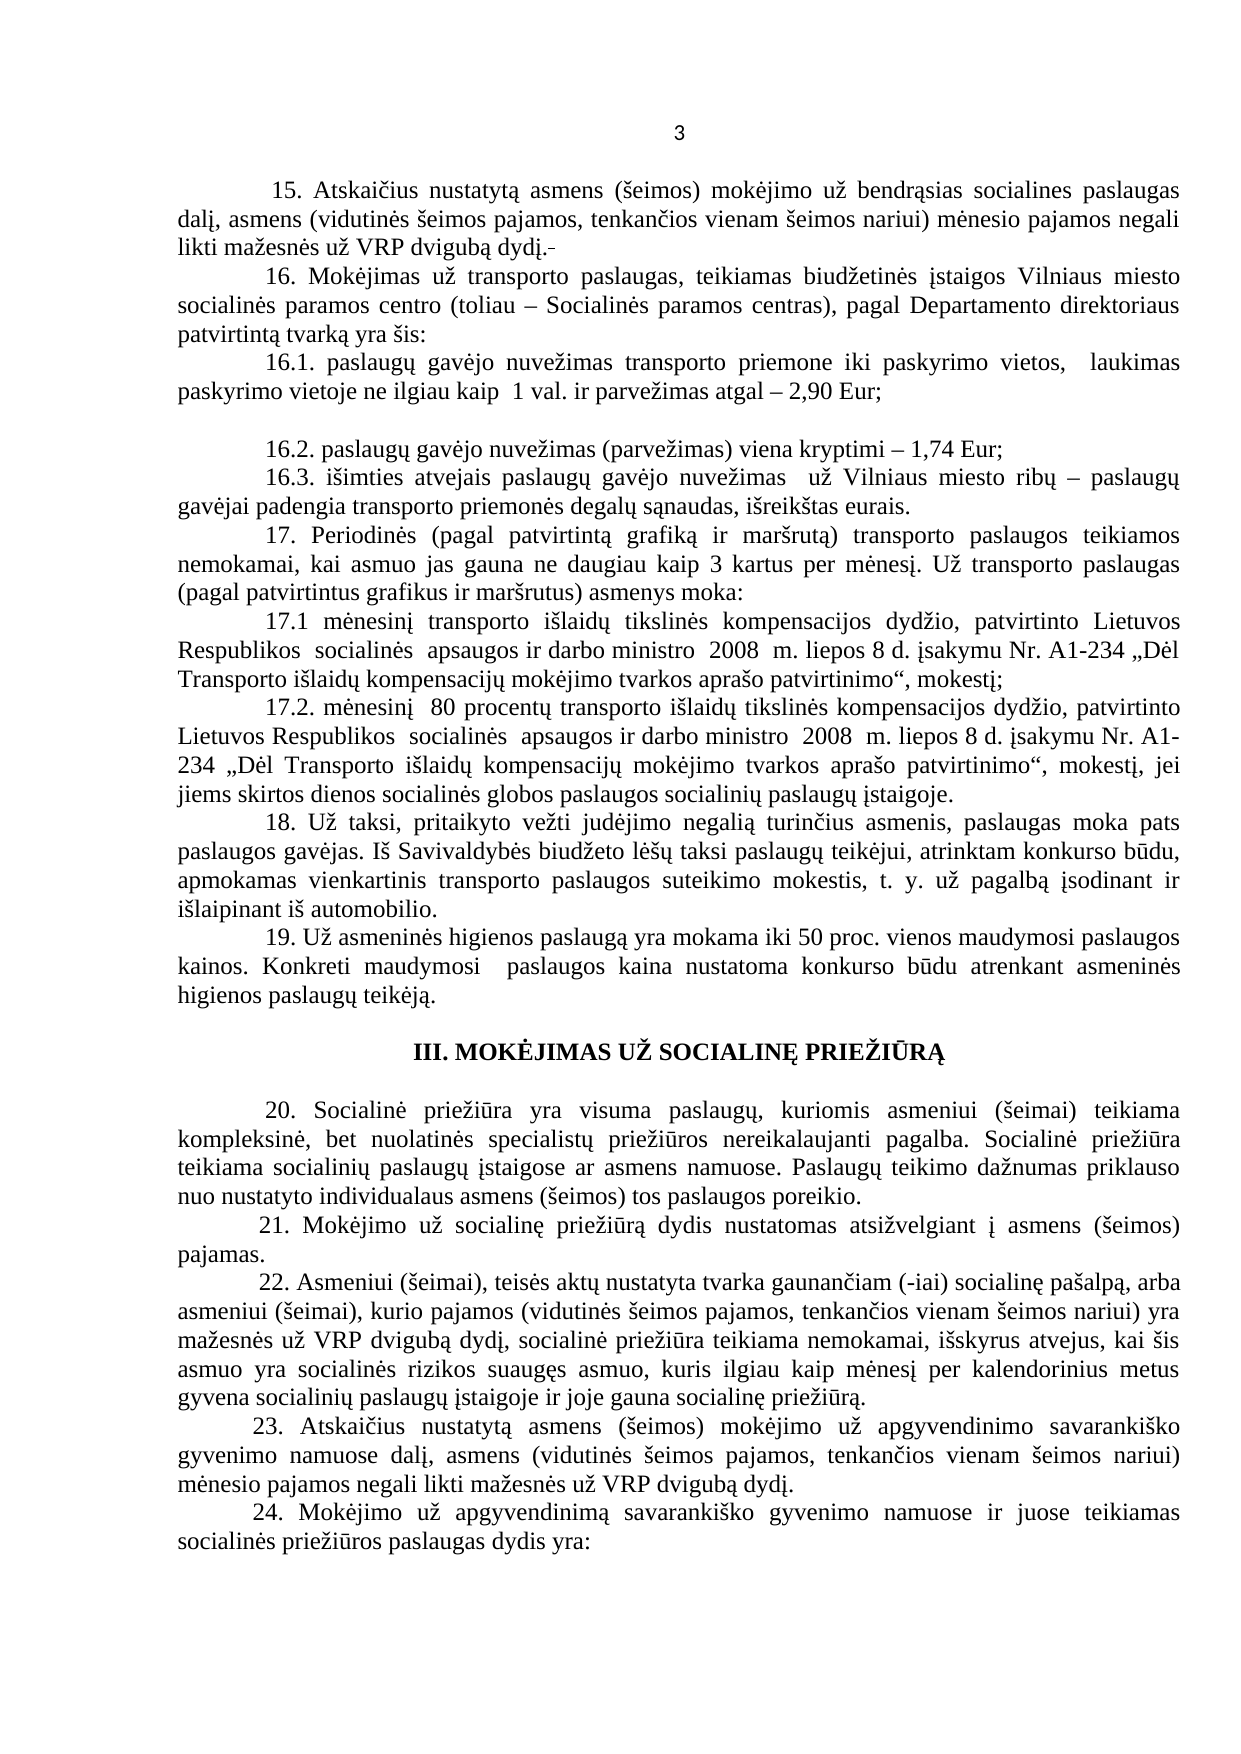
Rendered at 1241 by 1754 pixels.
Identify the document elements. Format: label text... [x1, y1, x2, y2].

text 20. Socialinė priežiūra yra visuma paslaugų, kuriomis asmeniui (šeimai) teikiama kompleksinė, bet nuolatinės specialistų priežiūros nereikalaujanti pagalba. Socialinė priežiūra teikiama socialinių paslaugų įstaigose ar asmens namuose. Paslaugų teikimo dažnumas priklauso nuo nustatyto individualaus asmens (šeimos) tos paslaugos poreikio. [177, 1095, 1181, 1210]
text 16.1. paslaugų gavėjo nuvežimas transporto priemone iki paskyrimo vietos, laukimas paskyrimo vietoje ne ilgiau kaip 1 val. ir parvežimas atgal – 2,90 Eur; [177, 347, 1181, 405]
text 24. Mokėjimo už apgyvendinimą savarankiško gyvenimo namuose ir juose teikiamas socialinės priežiūros paslaugas dydis yra: [177, 1497, 1181, 1555]
text 23. Atskaičius nustatytą asmens (šeimos) mokėjimo už apgyvendinimo savarankiško gyvenimo namuose dalį, asmens (vidutinės šeimos pajamos, tenkančios vienam šeimos nariui) mėnesio pajamos negali likti mažesnės už VRP dvigubą dydį. [177, 1411, 1181, 1497]
text 15. Atskaičius nustatytą asmens (šeimos) mokėjimo už bendrąsias socialines paslaugas dalį, asmens (vidutinės šeimos pajamos, tenkančios vienam šeimos nariui) mėnesio pajamos negali likti mažesnės už VRP dvigubą dydį. [177, 175, 1181, 261]
text 21. Mokėjimo už socialinę priežiūrą dydis nustatomas atsižvelgiant į asmens (šeimos) pajamas. [177, 1210, 1181, 1267]
text 16. Mokėjimas už transporto paslaugas, teikiamas biudžetinės įstaigos Vilniaus miesto socialinės paramos centro (toliau – Socialinės paramos centras), pagal Departamento direktoriaus patvirtintą tvarką yra šis: [177, 261, 1181, 347]
text 19. Už asmeninės higienos paslaugą yra mokama iki 50 proc. vienos maudymosi paslaugos kainos. Konkreti maudymosi paslaugos kaina nustatoma konkurso būdu atrenkant asmeninės higienos paslaugų teikėją. [177, 922, 1181, 1009]
text 22. Asmeniui (šeimai), teisės aktų nustatyta tvarka gaunančiam (-iai) socialinę pašalpą, arba asmeniui (šeimai), kurio pajamos (vidutinės šeimos pajamos, tenkančios vienam šeimos nariui) yra mažesnės už VRP dvigubą dydį, socialinė priežiūra teikiama nemokamai, išskyrus atvejus, kai šis asmuo yra socialinės rizikos suaugęs asmuo, kuris ilgiau kaip mėnesį per kalendorinius metus gyvena socialinių paslaugų įstaigoje ir joje gauna socialinę priežiūrą. [177, 1267, 1181, 1411]
text 17. Periodinės (pagal patvirtintą grafiką ir maršrutą) transporto paslaugos teikiamos nemokamai, kai asmuo jas gauna ne daugiau kaip 3 kartus per mėnesį. Už transporto paslaugas (pagal patvirtintus grafikus ir maršrutus) asmenys moka: [177, 520, 1181, 606]
text 17.1 mėnesinį transporto išlaidų tikslinės kompensacijos dydžio, patvirtinto Lietuvos Respublikos socialinės apsaugos ir darbo ministro 2008 m. liepos 8 d. įsakymu Nr. A1-234 „Dėl Transporto išlaidų kompensacijų mokėjimo tvarkos aprašo patvirtinimo“, mokestį; [177, 606, 1181, 692]
text III. MOKĖJIMAS UŽ SOCIALINĘ PRIEŽIŪRĄ [177, 1037, 1181, 1066]
text 16.3. išimties atvejais paslaugų gavėjo nuvežimas už Vilniaus miesto ribų – paslaugų gavėjai padengia transporto priemonės degalų sąnaudas, išreikštas eurais. [177, 462, 1181, 520]
text 18. Už taksi, pritaikyto vežti judėjimo negalią turinčius asmenis, paslaugas moka pats paslaugos gavėjas. Iš Savivaldybės biudžeto lėšų taksi paslaugų teikėjui, atrinktam konkurso būdu, apmokamas vienkartinis transporto paslaugos suteikimo mokestis, t. y. už pagalbą įsodinant ir išlaipinant iš automobilio. [177, 807, 1181, 922]
text 17.2. mėnesinį 80 procentų transporto išlaidų tikslinės kompensacijos dydžio, patvirtinto Lietuvos Respublikos socialinės apsaugos ir darbo ministro 2008 m. liepos 8 d. įsakymu Nr. A1-234 „Dėl Transporto išlaidų kompensacijų mokėjimo tvarkos aprašo patvirtinimo“, mokestį, jei jiems skirtos dienos socialinės globos paslaugos socialinių paslaugų įstaigoje. [177, 692, 1181, 807]
text 16.2. paslaugų gavėjo nuvežimas (parvežimas) viena kryptimi – 1,74 Eur; [177, 434, 1181, 462]
